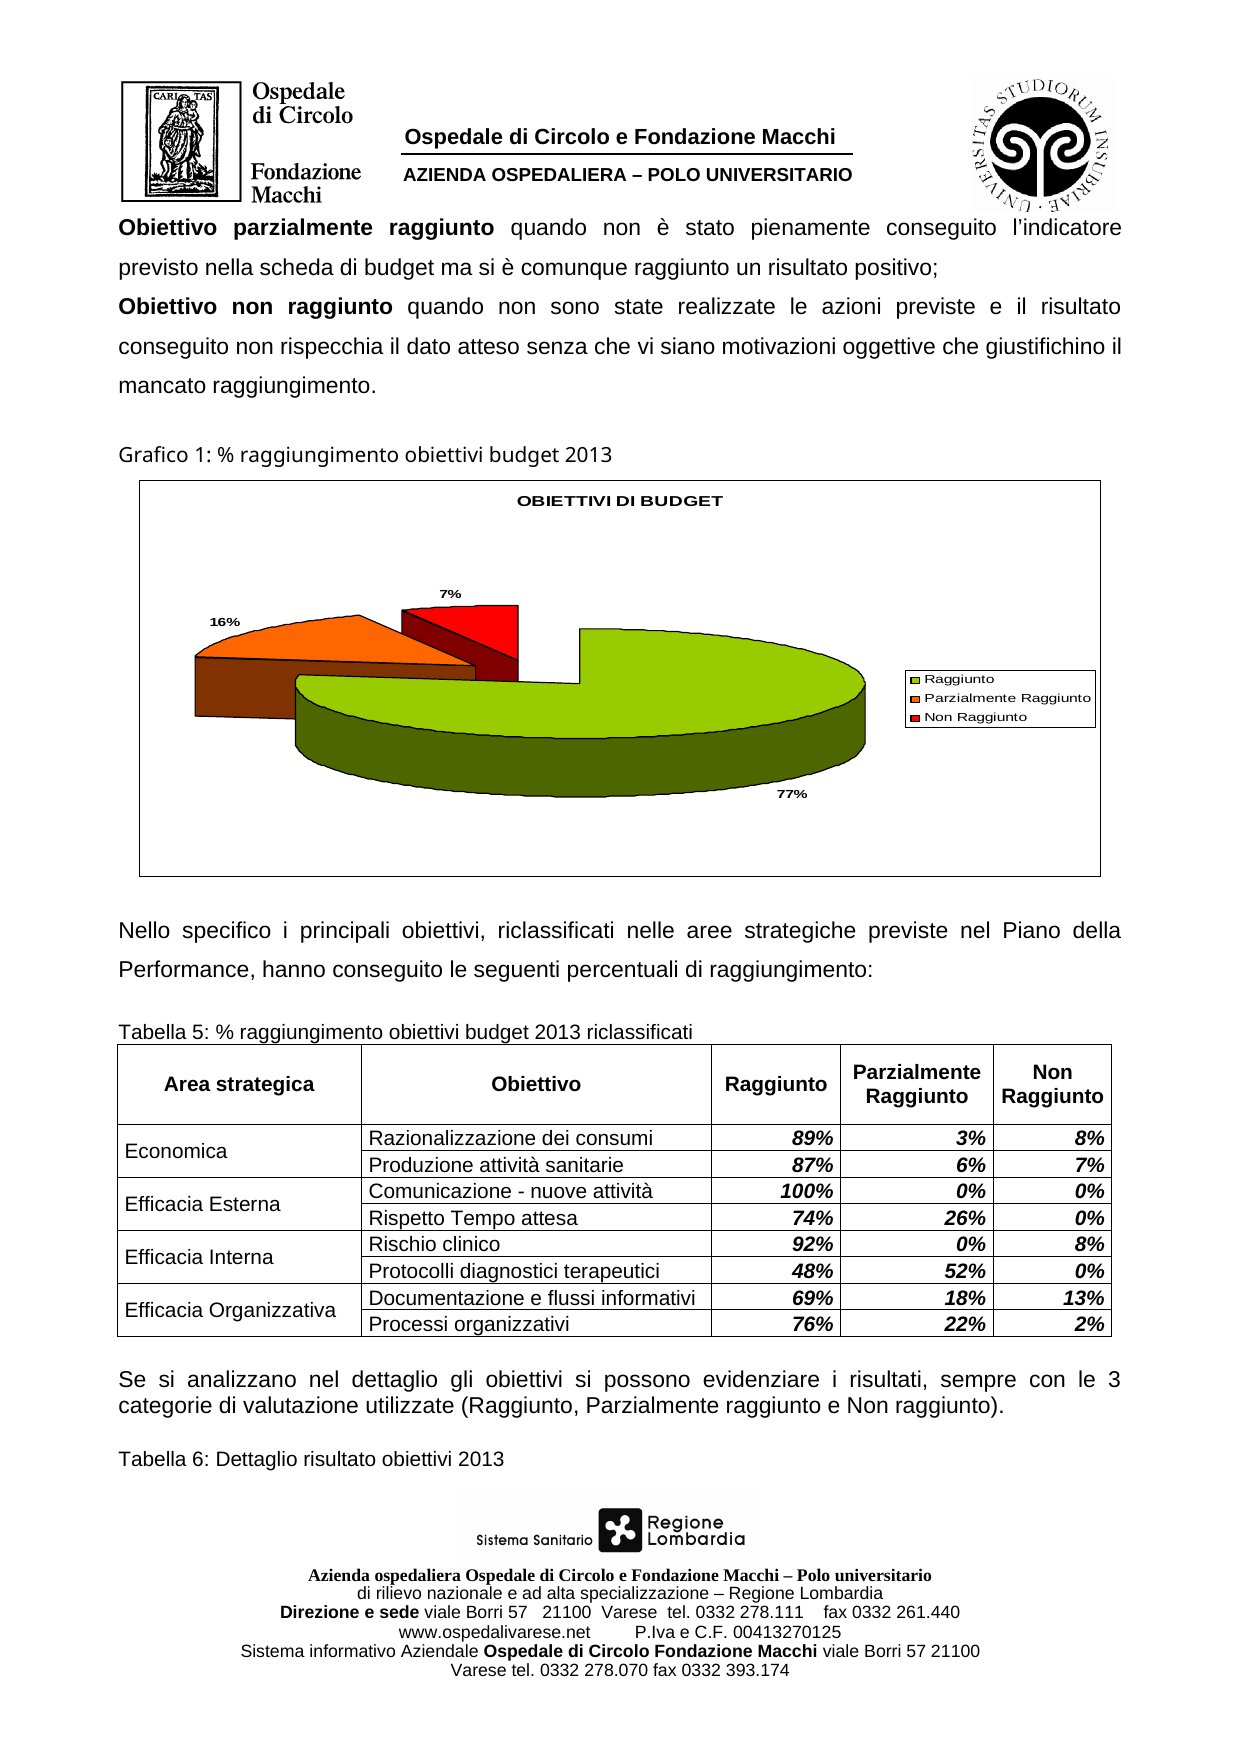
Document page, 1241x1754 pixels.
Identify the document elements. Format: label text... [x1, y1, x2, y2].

table_cell 13% [994, 1284, 1111, 1309]
table_cell 0% [994, 1204, 1111, 1230]
picture [455, 1486, 766, 1574]
table_header Parzialmente Raggiunto [841, 1045, 993, 1123]
table_cell 6% [841, 1151, 993, 1177]
table_cell 0% [841, 1231, 993, 1256]
table_cell 100% [712, 1178, 840, 1203]
picture [972, 78, 1115, 212]
table_cell Protocolli diagnostici terapeutici [362, 1257, 711, 1283]
text Obiettivo parzialmente raggiunto quando non è stato pienamente conseguito l’indicatore previsto nella scheda di budget ma si è comunque raggiunto un risultato positivo; [118, 214, 1122, 280]
table_cell 76% [712, 1310, 840, 1336]
table_cell 87% [712, 1151, 840, 1177]
text Se si analizzano nel dettaglio gli obiettivi si possono evidenziare i risultati, sempre con le 3 categorie di valutazione utilizzate (Raggiunto, Parzialmente raggiunto e Non raggiunto). [118, 1366, 1122, 1418]
table_cell 52% [841, 1257, 993, 1283]
picture [120, 81, 362, 204]
table_cell 0% [994, 1257, 1111, 1283]
table_cell 0% [994, 1178, 1111, 1203]
table_header Obiettivo [362, 1045, 711, 1123]
table_cell 0% [841, 1178, 993, 1203]
table_cell Efficacia Organizzativa [118, 1284, 361, 1336]
table_cell Rischio clinico [362, 1231, 711, 1256]
table_cell Comunicazione - nuove attività [362, 1178, 711, 1203]
text Grafico 1: % raggiungimento obiettivi budget 2013 [118, 440, 1122, 468]
table_cell 7% [994, 1151, 1111, 1177]
table_cell Efficacia Interna [118, 1231, 361, 1283]
table_header Non Raggiunto [994, 1045, 1111, 1123]
table_header Area strategica [118, 1045, 361, 1123]
table_cell 89% [712, 1125, 840, 1150]
table_header Raggiunto [712, 1045, 840, 1123]
table_cell 48% [712, 1257, 840, 1283]
text Tabella 6: Dettaglio risultato obiettivi 2013 [118, 1447, 1122, 1471]
table_cell Rispetto Tempo attesa [362, 1204, 711, 1230]
table_cell 18% [841, 1284, 993, 1309]
table_cell 3% [841, 1125, 993, 1150]
table_cell 92% [712, 1231, 840, 1256]
table_cell Documentazione e flussi informativi [362, 1284, 711, 1309]
table_cell 2% [994, 1310, 1111, 1336]
table_cell Razionalizzazione dei consumi [362, 1125, 711, 1150]
table_cell Economica [118, 1125, 361, 1177]
table_cell Processi organizzativi [362, 1310, 711, 1336]
table_cell Efficacia Esterna [118, 1178, 361, 1230]
table_cell 8% [994, 1125, 1111, 1150]
text Obiettivo non raggiunto quando non sono state realizzate le azioni previste e il risultato conseguito non rispecchia il dato atteso senza che vi siano motivazioni oggettive che giustifichino il mancato raggiungimento. [118, 293, 1122, 398]
table_cell 74% [712, 1204, 840, 1230]
table_cell 69% [712, 1284, 840, 1309]
table_cell 22% [841, 1310, 993, 1336]
text Tabella 5: % raggiungimento obiettivi budget 2013 riclassificati [118, 1020, 1122, 1044]
table_cell 26% [841, 1204, 993, 1230]
table_cell Produzione attività sanitarie [362, 1151, 711, 1177]
table_cell 8% [994, 1231, 1111, 1256]
text Nello specifico i principali obiettivi, riclassificati nelle aree strategiche previste nel Piano della Performance, hanno conseguito le seguenti percentuali di raggiungimento: [118, 917, 1122, 983]
